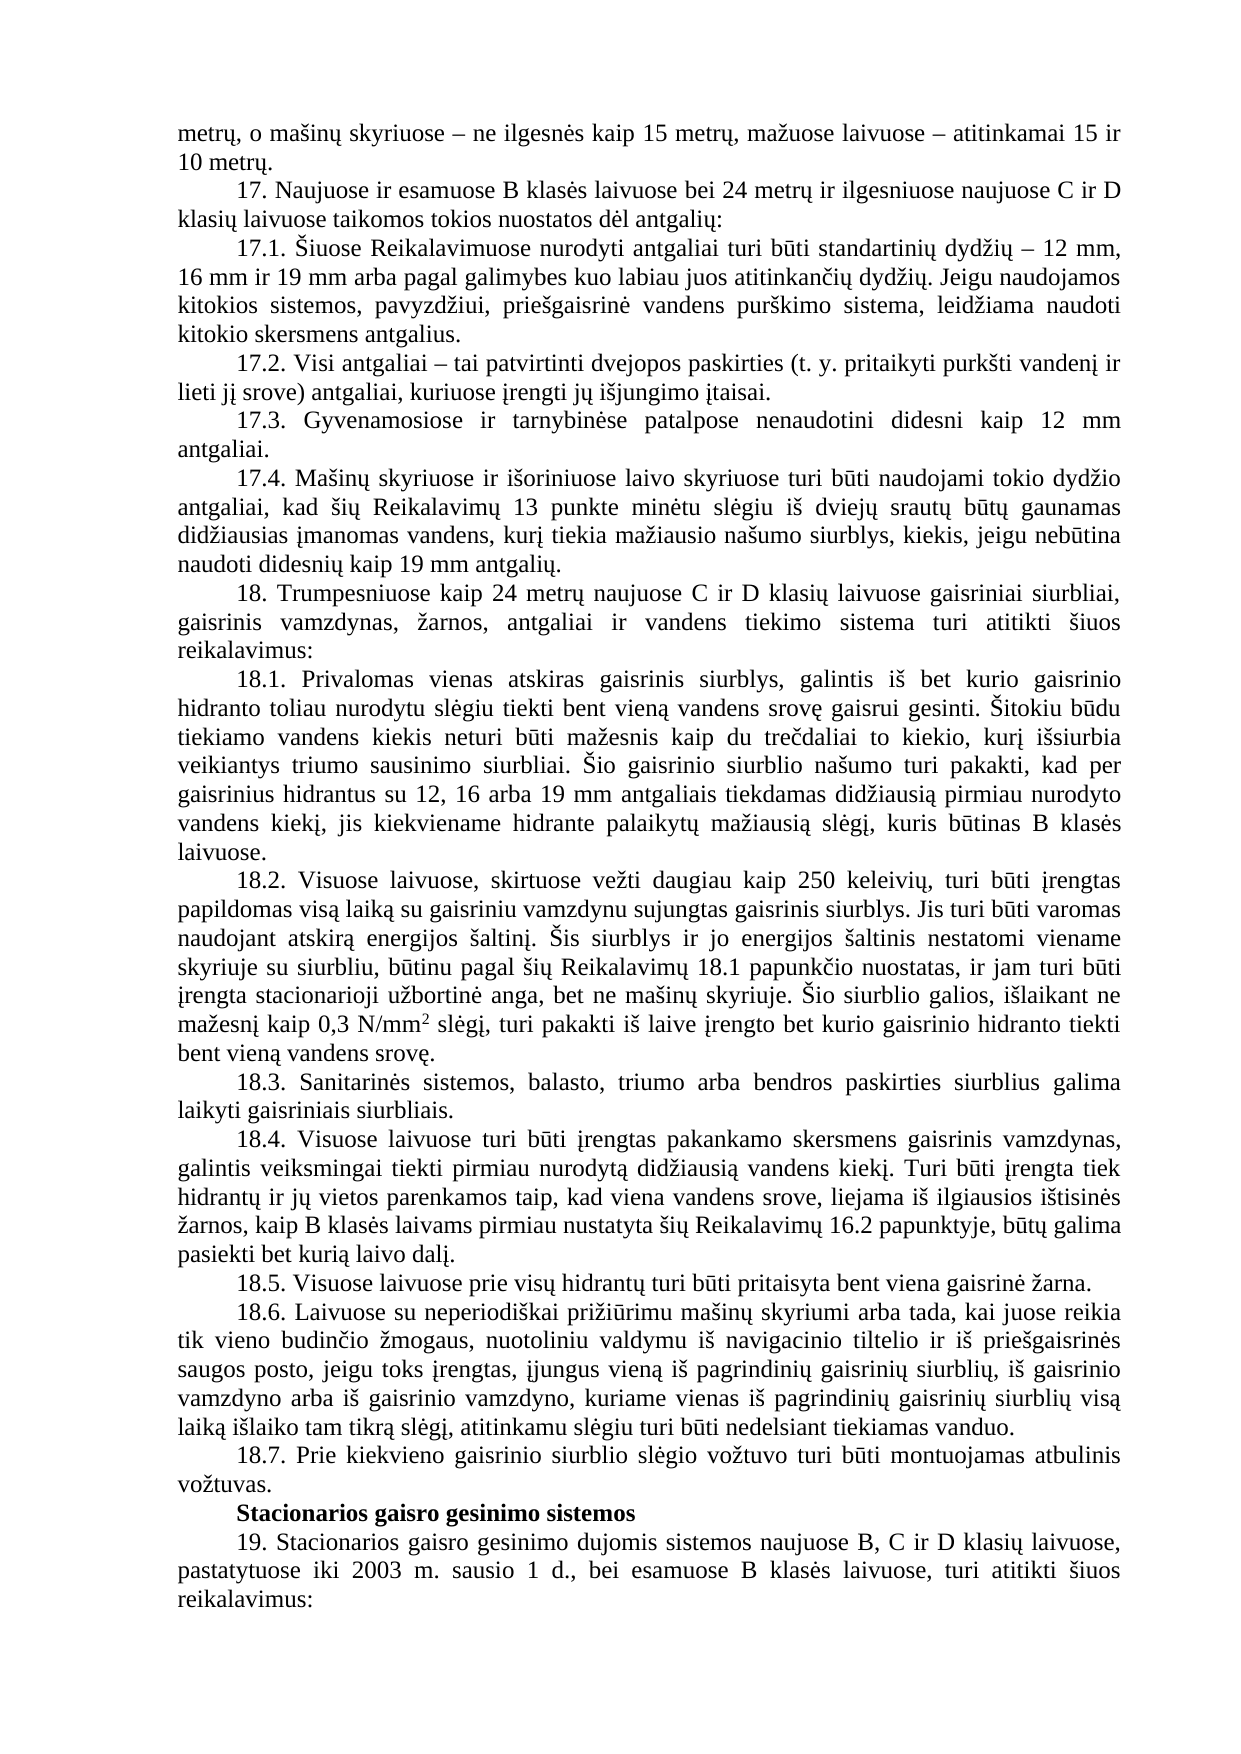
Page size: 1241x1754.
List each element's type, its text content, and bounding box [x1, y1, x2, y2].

text metrų, o mašinų skyriuose – ne ilgesnės kaip 15 metrų, mažuose laivuose – atitinkamai 15 ir 10 metrų. [177, 118, 1122, 176]
text 17.3. Gyvenamosiose ir tarnybinėse patalpose nenaudotini didesni kaip 12 mm antgaliai. [177, 406, 1122, 463]
text 18.7. Prie kiekvieno gaisrinio siurblio slėgio vožtuvo turi būti montuojamas atbulinis vožtuvas. [177, 1441, 1122, 1498]
text 18.3. Sanitarinės sistemos, balasto, triumo arba bendros paskirties siurblius galima laikyti gaisriniais siurbliais. [177, 1067, 1122, 1124]
text Stacionarios gaisro gesinimo sistemos [236, 1498, 1122, 1527]
text 18.5. Visuose laivuose prie visų hidrantų turi būti pritaisyta bent viena gaisrinė žarna. [177, 1268, 1122, 1297]
text 17.2. Visi antgaliai – tai patvirtinti dvejopos paskirties (t. y. pritaikyti purkšti vandenį ir lieti jį srove) antgaliai, kuriuose įrengti jų išjungimo įtaisai. [177, 348, 1122, 406]
text 19. Stacionarios gaisro gesinimo dujomis sistemos naujuose B, C ir D klasių laivuose, pastatytuose iki 2003 m. sausio 1 d., bei esamuose B klasės laivuose, turi atitikti šiuos reikalavimus: [177, 1527, 1122, 1613]
text 17. Naujuose ir esamuose B klasės laivuose bei 24 metrų ir ilgesniuose naujuose C ir D klasių laivuose taikomos tokios nuostatos dėl antgalių: [177, 176, 1122, 233]
text 18.1. Privalomas vienas atskiras gaisrinis siurblys, galintis iš bet kurio gaisrinio hidranto toliau nurodytu slėgiu tiekti bent vieną vandens srovę gaisrui gesinti. Šitokiu būdu tiekiamo vandens kiekis neturi būti mažesnis kaip du trečdaliai to kiekio, kurį išsiurbia veikiantys triumo sausinimo siurbliai. Šio gaisrinio siurblio našumo turi pakakti, kad per gaisrinius hidrantus su 12, 16 arba 19 mm antgaliais tiekdamas didžiausią pirmiau nurodyto vandens kiekį, jis kiekviename hidrante palaikytų mažiausią slėgį, kuris būtinas B klasės laivuose. [177, 664, 1122, 866]
text 18.4. Visuose laivuose turi būti įrengtas pakankamo skersmens gaisrinis vamzdynas, galintis veiksmingai tiekti pirmiau nurodytą didžiausią vandens kiekį. Turi būti įrengta tiek hidrantų ir jų vietos parenkamos taip, kad viena vandens srove, liejama iš ilgiausios ištisinės žarnos, kaip B klasės laivams pirmiau nustatyta šių Reikalavimų 16.2 papunktyje, būtų galima pasiekti bet kurią laivo dalį. [177, 1124, 1122, 1268]
text 18.6. Laivuose su neperiodiškai prižiūrimu mašinų skyriumi arba tada, kai juose reikia tik vieno budinčio žmogaus, nuotoliniu valdymu iš navigacinio tiltelio ir iš priešgaisrinės saugos posto, jeigu toks įrengtas, įjungus vieną iš pagrindinių gaisrinių siurblių, iš gaisrinio vamzdyno arba iš gaisrinio vamzdyno, kuriame vienas iš pagrindinių gaisrinių siurblių visą laiką išlaiko tam tikrą slėgį, atitinkamu slėgiu turi būti nedelsiant tiekiamas vanduo. [177, 1297, 1122, 1441]
text 17.1. Šiuose Reikalavimuose nurodyti antgaliai turi būti standartinių dydžių – 12 mm, 16 mm ir 19 mm arba pagal galimybes kuo labiau juos atitinkančių dydžių. Jeigu naudojamos kitokios sistemos, pavyzdžiui, priešgaisrinė vandens purškimo sistema, leidžiama naudoti kitokio skersmens antgalius. [177, 233, 1122, 348]
text 18.2. Visuose laivuose, skirtuose vežti daugiau kaip 250 keleivių, turi būti įrengtas papildomas visą laiką su gaisriniu vamzdynu sujungtas gaisrinis siurblys. Jis turi būti varomas naudojant atskirą energijos šaltinį. Šis siurblys ir jo energijos šaltinis nestatomi viename skyriuje su siurbliu, būtinu pagal šių Reikalavimų 18.1 papunkčio nuostatas, ir jam turi būti įrengta stacionarioji užbortinė anga, bet ne mašinų skyriuje. Šio siurblio galios, išlaikant ne mažesnį kaip 0,3 N/mm2 slėgį, turi pakakti iš laive įrengto bet kurio gaisrinio hidranto tiekti bent vieną vandens srovę. [177, 866, 1122, 1067]
text 17.4. Mašinų skyriuose ir išoriniuose laivo skyriuose turi būti naudojami tokio dydžio antgaliai, kad šių Reikalavimų 13 punkte minėtu slėgiu iš dviejų srautų būtų gaunamas didžiausias įmanomas vandens, kurį tiekia mažiausio našumo siurblys, kiekis, jeigu nebūtina naudoti didesnių kaip 19 mm antgalių. [177, 463, 1122, 578]
text 18. Trumpesniuose kaip 24 metrų naujuose C ir D klasių laivuose gaisriniai siurbliai, gaisrinis vamzdynas, žarnos, antgaliai ir vandens tiekimo sistema turi atitikti šiuos reikalavimus: [177, 578, 1122, 664]
